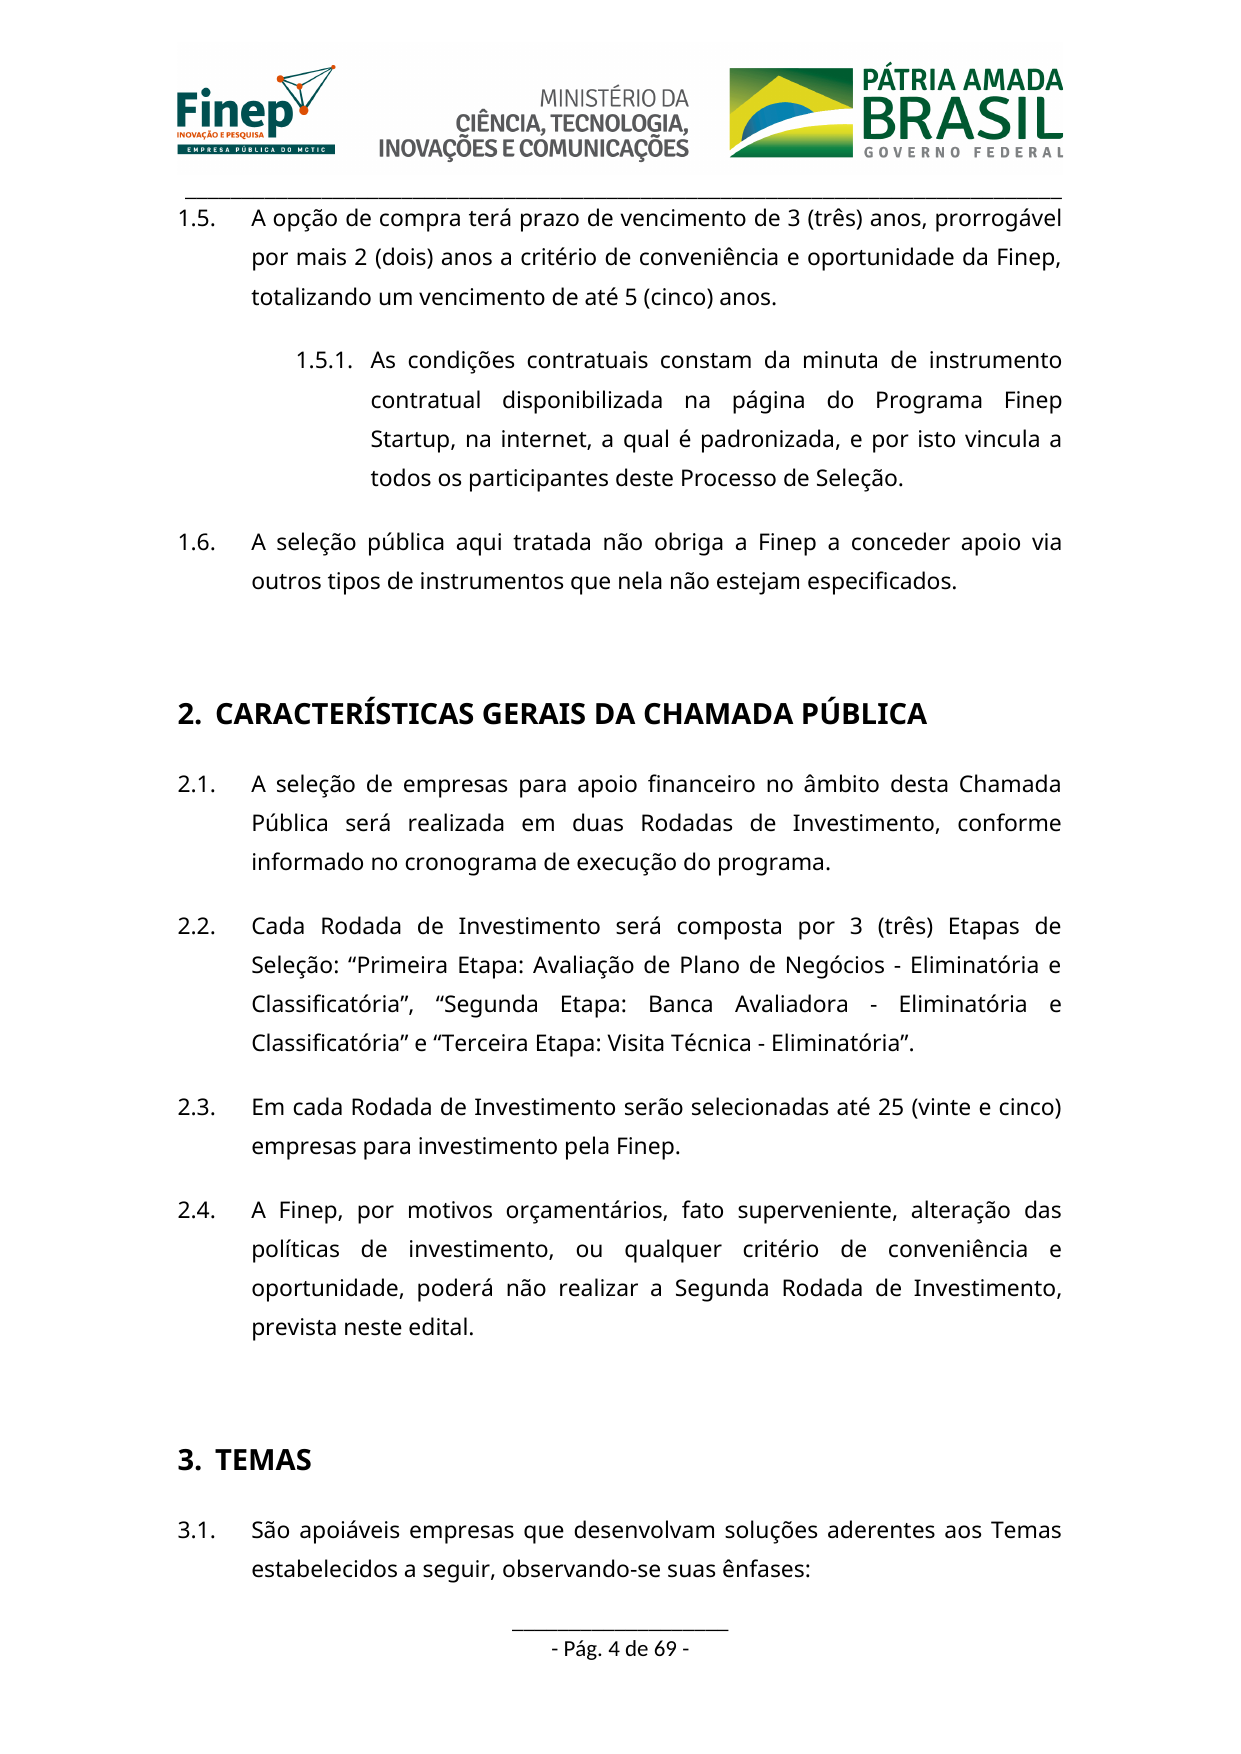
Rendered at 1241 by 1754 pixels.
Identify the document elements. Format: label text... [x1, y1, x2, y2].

list A Finep, por motivos orçamentários, fato superveniente, alteração das políticas de investimento, ou qualquer critério de conveniência e oportunidade, poderá não realizar a Segunda Rodada de Investimento, prevista neste edital. [177, 1194, 1063, 1342]
list A seleção de empresas para apoio financeiro no âmbito desta Chamada Pública será realizada em duas Rodadas de Investimento, conforme informado no cronograma de execução do programa. [177, 767, 1063, 877]
list Cada Rodada de Investimento será composta por 3 (três) Etapas de Seleção: “Primeira Etapa: Avaliação de Plano de Negócios - Eliminatória e Classificatória”, “Segunda Etapa: Banca Avaliadora - Eliminatória e Classificatória” e “Terceira Etapa: Visita Técnica - Eliminatória”. [177, 910, 1063, 1058]
list A opção de compra terá prazo de vencimento de 3 (três) anos, prorrogável por mais 2 (dois) anos a critério de conveniência e oportunidade da Finep, totalizando um vencimento de até 5 (cinco) anos. [177, 202, 1063, 312]
list As condições contratuais constam da minuta de instrumento contratual disponibilizada na página do Programa Finep Startup, na internet, a qual é padronizada, e por isto vincula a todos os participantes deste Processo de Seleção. [295, 344, 1063, 493]
list São apoiáveis empresas que desenvolvam soluções aderentes aos Temas estabelecidos a seguir, observando-se suas ênfases: [177, 1514, 1063, 1584]
list CARACTERÍSTICAS GERAIS DA CHAMADA PÚBLICA [177, 693, 1063, 733]
list A seleção pública aqui tratada não obriga a Finep a conceder apoio via outros tipos de instrumentos que nela não estejam especificados. [177, 526, 1063, 596]
list TEMAS [177, 1439, 1063, 1479]
list Em cada Rodada de Investimento serão selecionadas até 25 (vinte e cinco) empresas para investimento pela Finep. [177, 1091, 1063, 1161]
